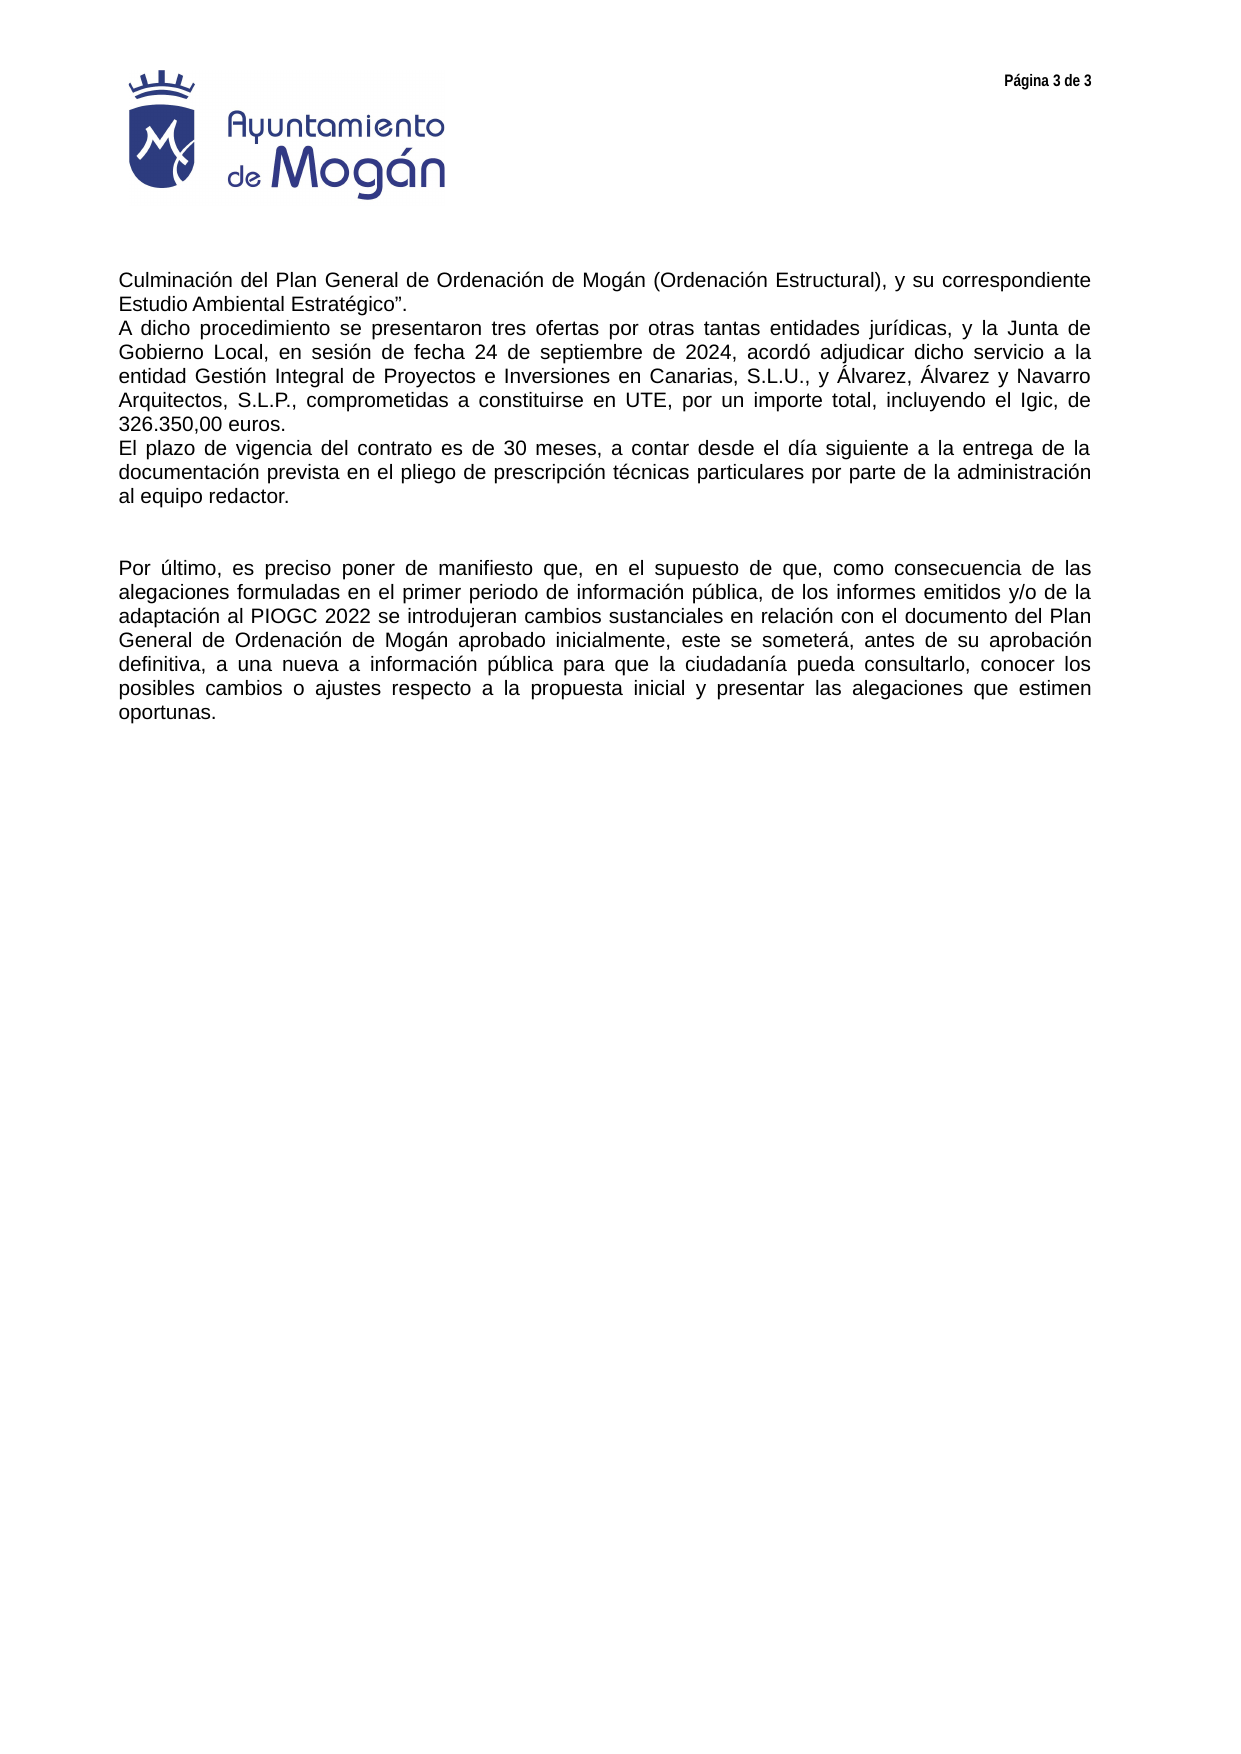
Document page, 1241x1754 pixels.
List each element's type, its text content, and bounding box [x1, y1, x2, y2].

text A dicho procedimiento se presentaron tres ofertas por otras tantas entidades jurídicas, y la Junta de Gobierno Local, en sesión de fecha 24 de septiembre de 2024, acordó adjudicar dicho servicio a la entidad Gestión Integral de Proyectos e Inversiones en Canarias, S.L.U., y Álvarez, Álvarez y Navarro Arquitectos, S.L.P., comprometidas a constituirse en UTE, por un importe total, incluyendo el Igic, de 326.350,00 euros. [118, 316, 1092, 436]
picture [128, 70, 445, 206]
text Por último, es preciso poner de manifiesto que, en el supuesto de que, como consecuencia de las alegaciones formuladas en el primer periodo de información pública, de los informes emitidos y/o de la adaptación al PIOGC 2022 se introdujeran cambios sustanciales en relación con el documento del Plan General de Ordenación de Mogán aprobado inicialmente, este se someterá, antes de su aprobación definitiva, a una nueva a información pública para que la ciudadanía pueda consultarlo, conocer los posibles cambios o ajustes respecto a la propuesta inicial y presentar las alegaciones que estimen oportunas. [118, 556, 1092, 723]
text El plazo de vigencia del contrato es de 30 meses, a contar desde el día siguiente a la entrega de la documentación prevista en el pliego de prescripción técnicas particulares por parte de la administración al equipo redactor. [118, 436, 1092, 508]
text Culminación del Plan General de Ordenación de Mogán (Ordenación Estructural), y su correspondiente Estudio Ambiental Estratégico”. [118, 268, 1092, 316]
